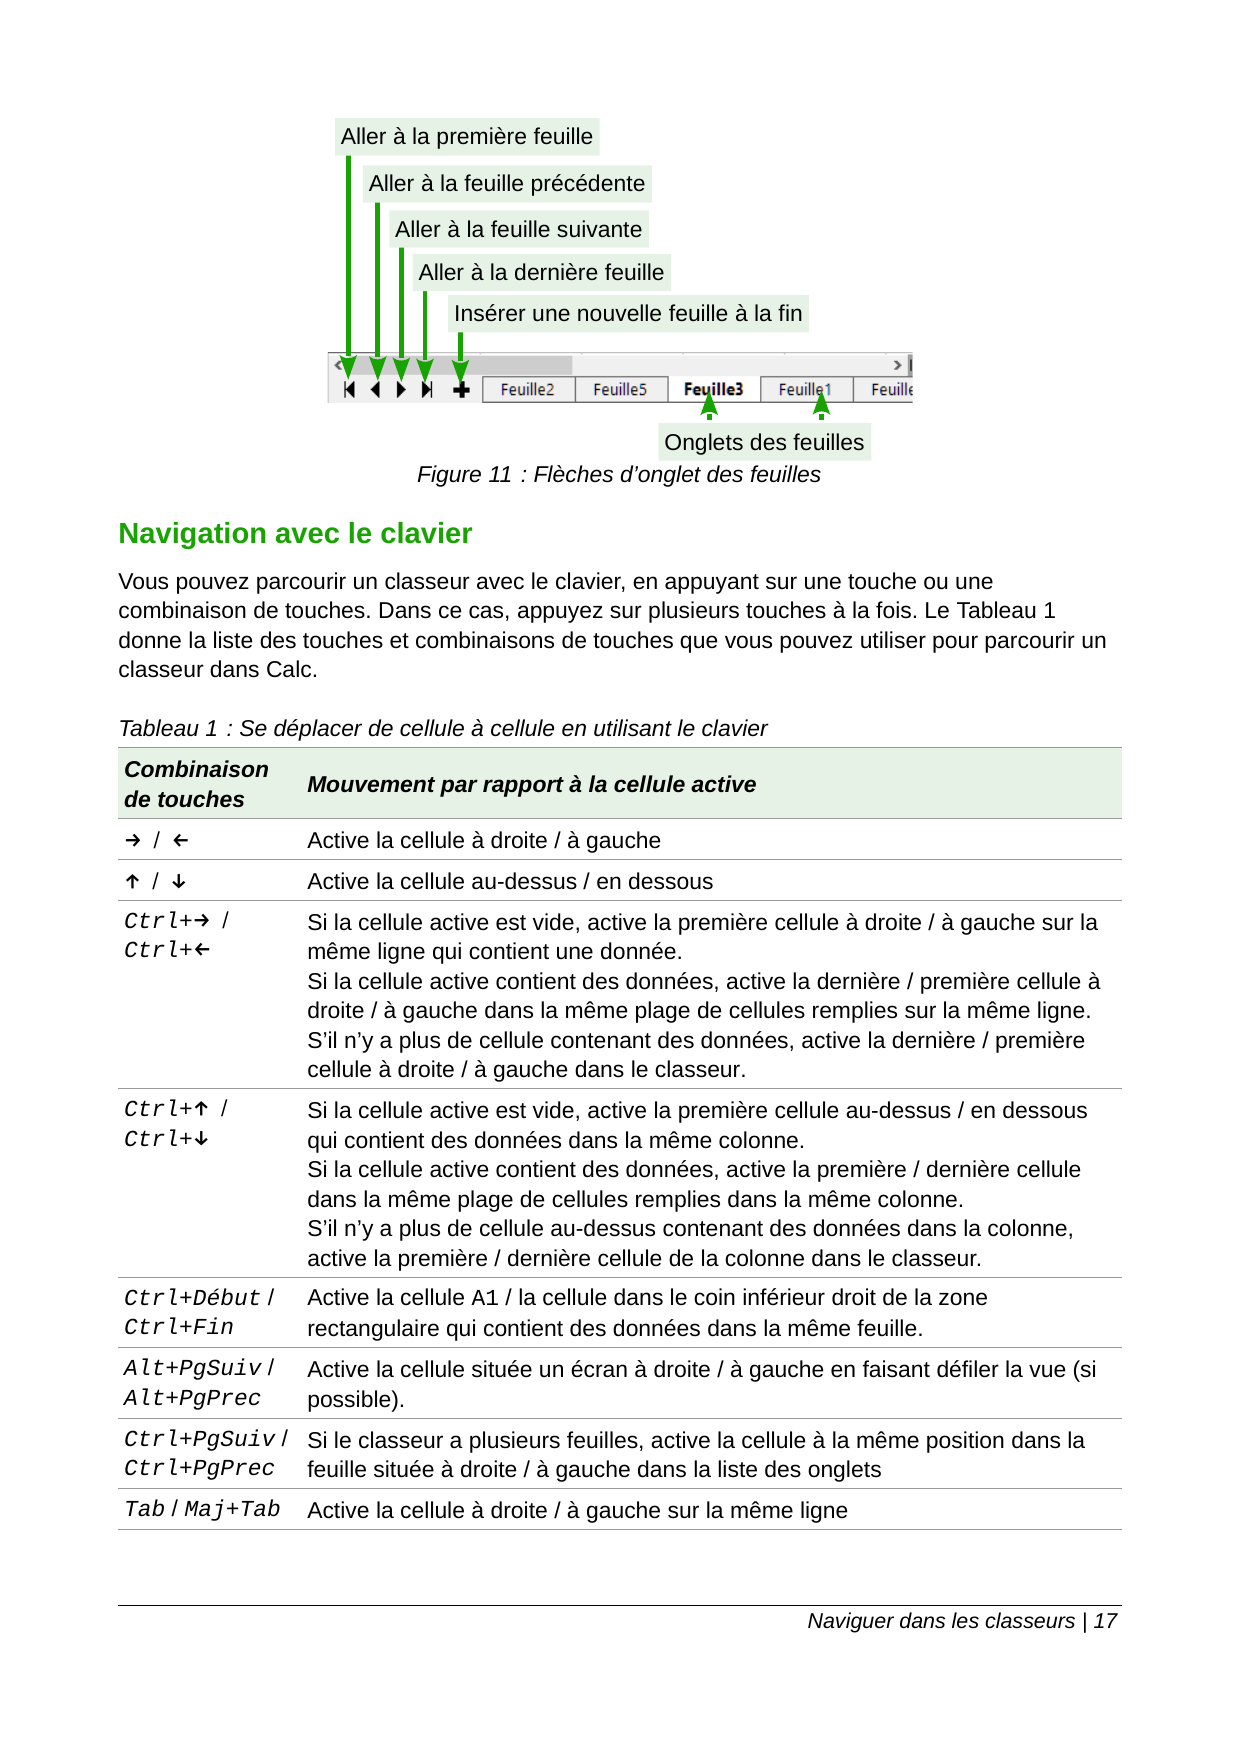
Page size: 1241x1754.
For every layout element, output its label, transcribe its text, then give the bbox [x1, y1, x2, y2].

text Tableau 1 : Se déplacer de cellule à cellule en utilisant le clavier [118, 712, 1122, 741]
table_cell Ctrl+→ / Ctrl+← [118, 901, 301, 1088]
table_cell Alt+PgSuiv / Alt+PgPrec [118, 1348, 301, 1418]
table_header Mouvement par rapport à la cellule active [301, 748, 1122, 818]
table_cell Active la cellule à droite / à gauche sur la même ligne [301, 1489, 1122, 1529]
table_cell Active la cellule au-dessus / en dessous [301, 860, 1122, 900]
table_header Combinaison de touches [118, 748, 301, 818]
table_cell Active la cellule située un écran à droite / à gauche en faisant défiler la vue (si possible). [301, 1348, 1122, 1418]
table_cell Si la cellule active est vide, active la première cellule au-dessus / en dessous qui contient des données dans la même colonne. Si la cellule active contient des données, active la première / dernière cellule dans la même plage de cellules remplies dans la même colonne. S’il n’y a plus de cellule au-dessus contenant des données dans la colonne, active la première / dernière cellule de la colonne dans le classeur. [301, 1089, 1122, 1277]
table_cell Tab / Maj+Tab [118, 1489, 301, 1529]
table_cell Ctrl+PgSuiv / Ctrl+PgPrec [118, 1419, 301, 1488]
table_cell Ctrl+↑ / Ctrl+↓ [118, 1089, 301, 1277]
table_cell Si le classeur a plusieurs feuilles, active la cellule à la même position dans la feuille située à droite / à gauche dans la liste des onglets [301, 1419, 1122, 1488]
table_cell Si la cellule active est vide, active la première cellule à droite / à gauche sur la même ligne qui contient une donnée. Si la cellule active contient des données, active la dernière / première cellule à droite / à gauche dans la même plage de cellules remplies sur la même ligne. S’il n’y a plus de cellule contenant des données, active la dernière / première cellule à droite / à gauche dans le classeur. [301, 901, 1122, 1088]
table_cell Ctrl+Début / Ctrl+Fin [118, 1278, 301, 1347]
table_cell ↑ / ↓ [118, 860, 301, 900]
table_cell Active la cellule à droite / à gauche [301, 819, 1122, 859]
table_cell Active la cellule A1 / la cellule dans le coin inférieur droit de la zone rectangulaire qui contient des données dans la même feuille. [301, 1278, 1122, 1347]
table_cell → / ← [118, 819, 301, 859]
text Vous pouvez parcourir un classeur avec le clavier, en appuyant sur une touche ou une combinaison de touches. Dans ce cas, appuyez sur plusieurs touches à la fois. Le Tableau 1 donne la liste des touches et combinaisons de touches que vous pouvez utiliser pour parcourir un classeur dans Calc. [118, 564, 1122, 682]
subtitle Navigation avec le clavier [118, 516, 1122, 550]
text Figure 11 : Flèches d’onglet des feuilles [118, 118, 1122, 487]
